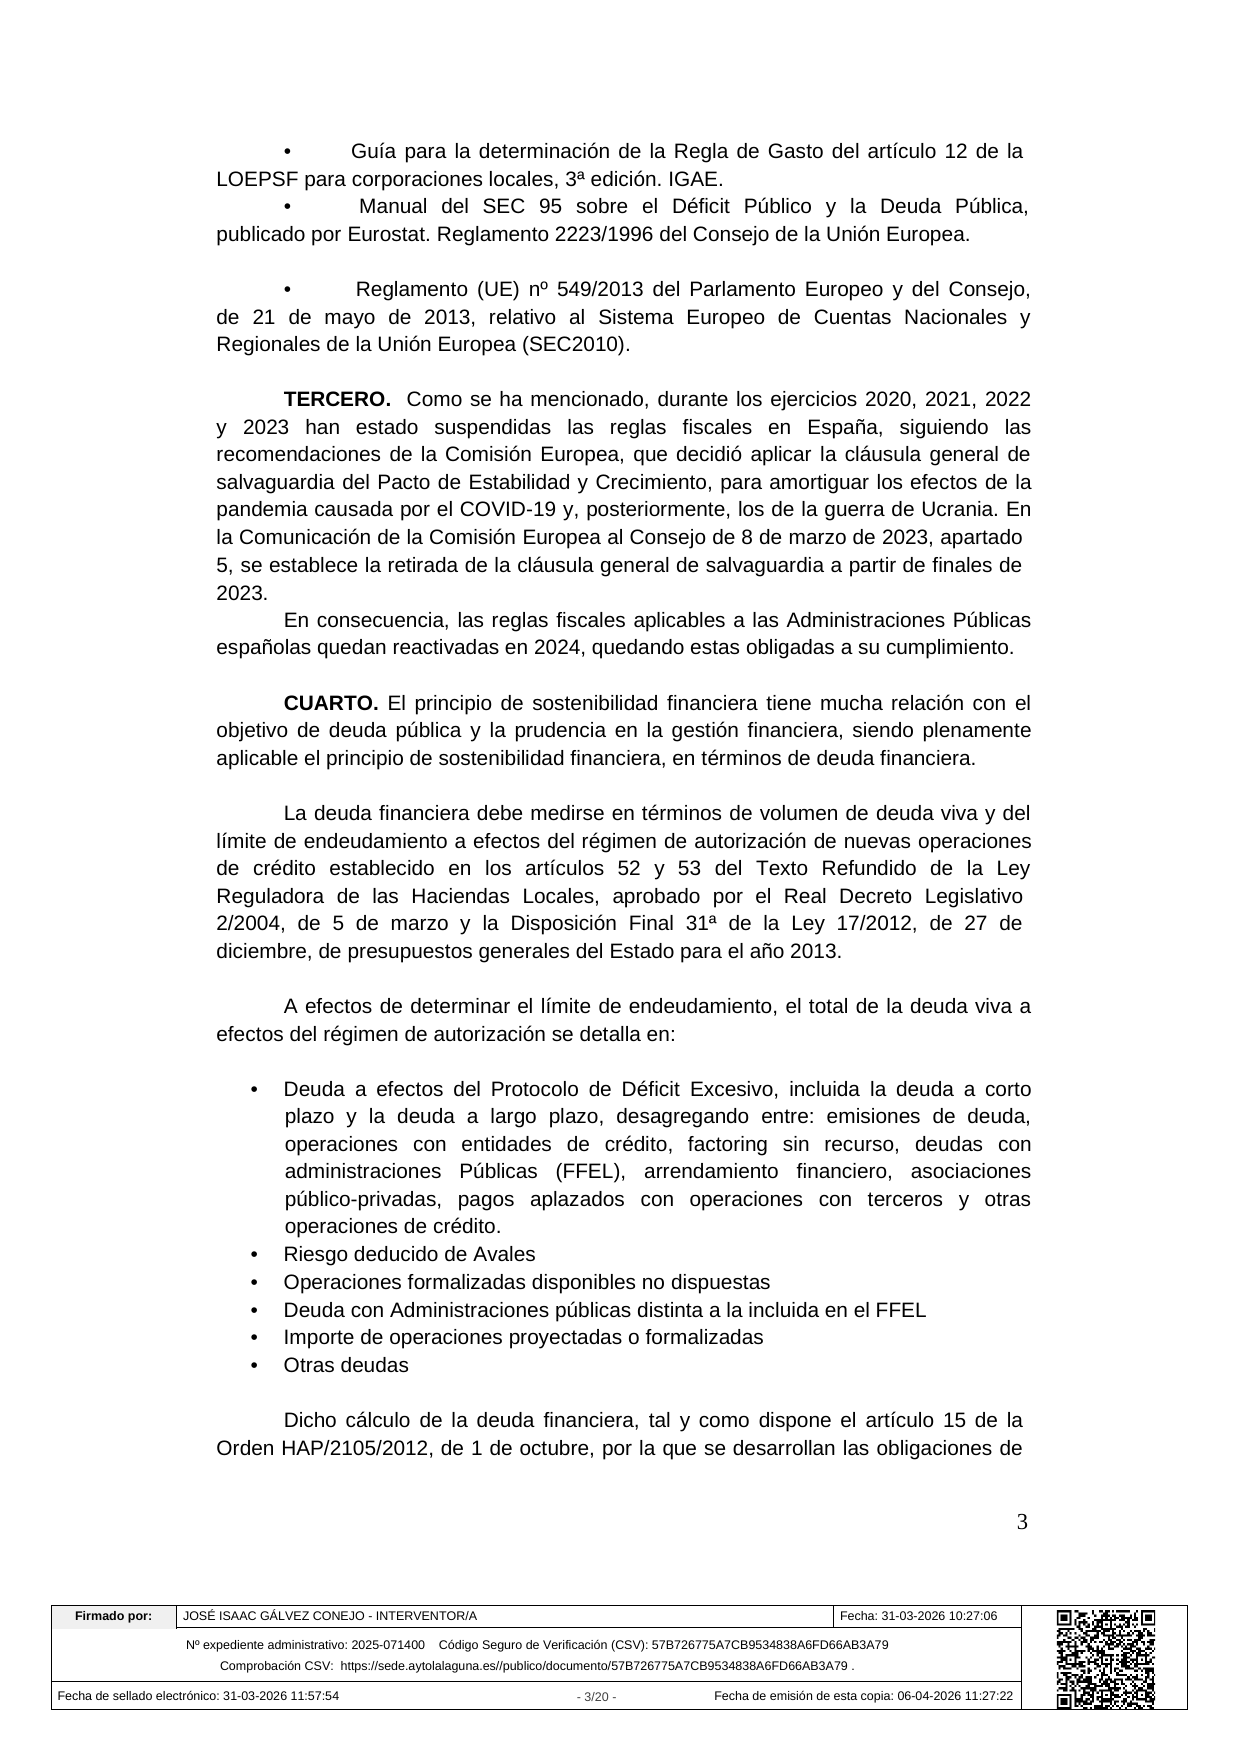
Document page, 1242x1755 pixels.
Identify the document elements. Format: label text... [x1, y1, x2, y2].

text • Manual del SEC 95 sobre el Déficit Público y la Deuda Pública, publicado por Eurostat. Reglamento 2223/1996 del Consejo de la Unión Europea. [216, 194, 1031, 246]
text Orden HAP/2105/2012, de 1 de octubre, por la que se desarrollan las obligaciones de [216, 1436, 1202, 1459]
text TERCERO. Como se ha mencionado, durante los ejercicios 2020, 2021, 2022 y 2023 han estado suspendidas las reglas fiscales en España, siguiendo las recomendaciones de la Comisión Europea, que decidió aplicar la cláusula general de salvaguardia del Pacto de Estabilidad y Crecimiento, para amortiguar los efectos de la pandemia causada por el COVID-19 y, posteriormente, los de la guerra de Ucrania. En la Comunicación de la Comisión Europea al Consejo de 8 de marzo de 2023, apartado [216, 387, 1031, 549]
text CUARTO. El principio de sostenibilidad financiera tiene mucha relación con el objetivo de deuda pública y la prudencia en la gestión financiera, siendo plenamente aplicable el principio de sostenibilidad financiera, en términos de deuda financiera. [216, 691, 1032, 769]
text • Reglamento (UE) nº 549/2013 del Parlamento Europeo y del Consejo, de 21 de mayo de 2013, relativo al Sistema Europeo de Cuentas Nacionales y Regionales de la Unión Europea (SEC2010). [216, 277, 1031, 356]
text 5, se establece la retirada de la cláusula general de salvaguardia a partir de finales de [216, 552, 1202, 576]
text • Otras deudas [250, 1353, 1202, 1377]
table_cell Fecha de sellado electrónico: 31-03-2026 11:57:54 - 3/20 - Fecha de emisión de esta copia: 06-04-2026 11:27:22 [52, 1682, 1021, 1709]
text LOEPSF para corporaciones locales, 3ª edición. IGAE. [216, 166, 1202, 190]
text En consecuencia, las reglas fiscales aplicables a las Administraciones Públicas españolas quedan reactivadas en 2024, quedando estas obligadas a su cumplimiento. [216, 608, 1031, 659]
text • Riesgo deducido de Avales [250, 1242, 1202, 1266]
text La deuda financiera debe medirse en términos de volumen de deuda viva y del límite de endeudamiento a efectos del régimen de autorización de nuevas operaciones de crédito establecido en los artículos 52 y 53 del Texto Refundido de la Ley Reguladora de las Haciendas Locales, aprobado por el Real Decreto Legislativo [216, 801, 1031, 907]
text 2023. [216, 580, 1202, 603]
table_header JOSÉ ISAAC GÁLVEZ CONEJO - INTERVENTOR/A [177, 1606, 833, 1627]
table_header [1022, 1606, 1187, 1709]
table_header Firmado por: [52, 1606, 176, 1627]
text • Deuda con Administraciones públicas distinta a la incluida en el FFEL [250, 1297, 1202, 1321]
text • Deuda a efectos del Protocolo de Déficit Excesivo, incluida la deuda a corto plazo y la deuda a largo plazo, desagregando entre: emisiones de deuda, operaciones con entidades de crédito, factoring sin recurso, deudas con administraciones Públicas (FFEL), arrendamiento financiero, asociaciones público-privadas, pagos aplazados con operaciones con terceros y otras operaciones de crédito. [250, 1077, 1031, 1238]
text Dicho cálculo de la deuda financiera, tal y como dispone el artículo 15 de la [283, 1408, 1202, 1432]
text 2/2004, de 5 de marzo y la Disposición Final 31ª de la Ley 17/2012, de 27 de diciembre, de presupuestos generales del Estado para el año 2013. [216, 911, 1031, 963]
text 3 [42, 1508, 1028, 1534]
text A efectos de determinar el límite de endeudamiento, el total de la deuda viva a efectos del régimen de autorización se detalla en: [216, 994, 1031, 1045]
text • Operaciones formalizadas disponibles no dispuestas [250, 1269, 1202, 1293]
text • Importe de operaciones proyectadas o formalizadas [250, 1325, 1202, 1349]
table_cell Nº expediente administrativo: 2025-071400 Código Seguro de Verificación (CSV): 57B726775A7CB9534838A6FD66AB3A79 Comprobación CSV: https://sede.aytolalaguna.es//publico/documento/57B726775A7CB9534838A6FD66AB3A79 . [52, 1628, 1021, 1681]
table_header Fecha: 31-03-2026 10:27:06 [834, 1606, 1021, 1627]
